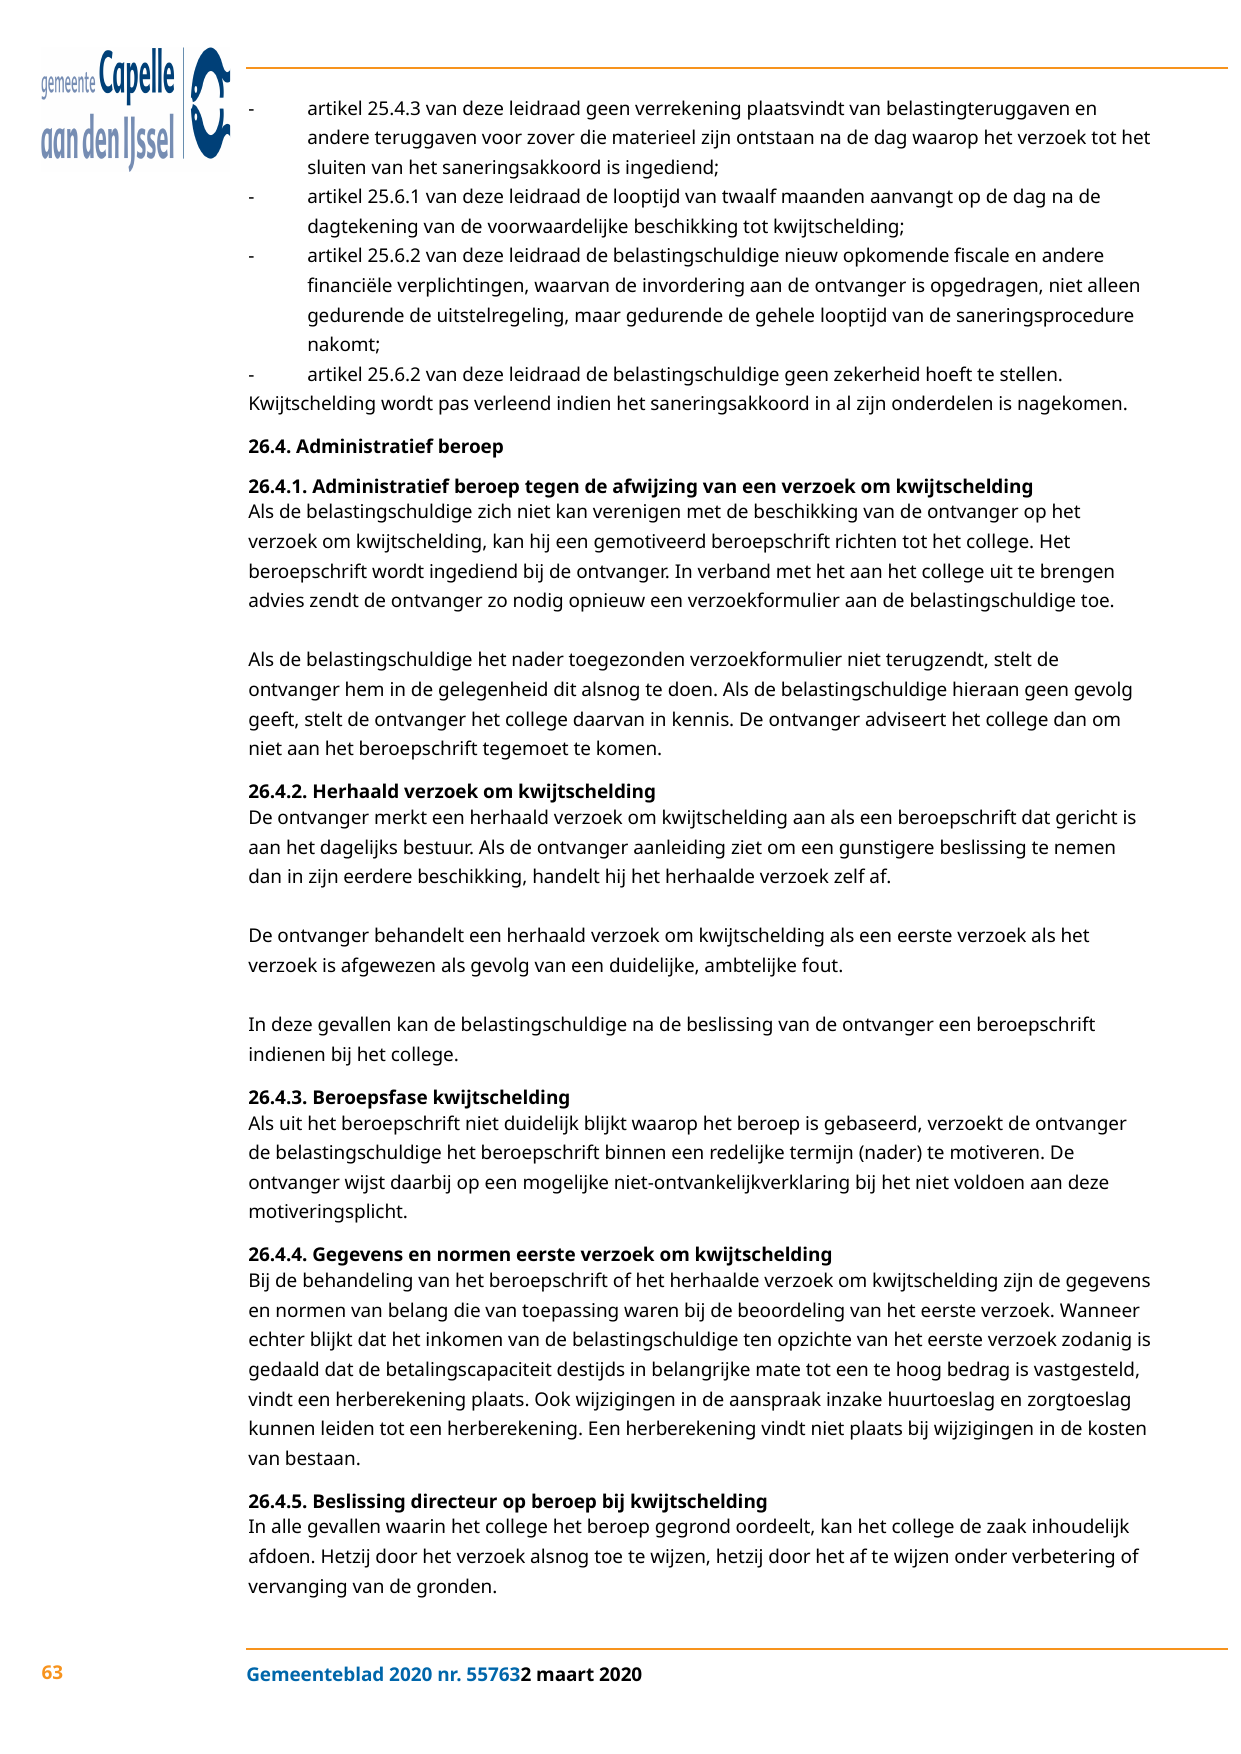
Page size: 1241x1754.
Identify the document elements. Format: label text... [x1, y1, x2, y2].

list artikel 25.6.2 van deze leidraad de belastingschuldige geen zekerheid hoeft te stellen. [248, 361, 1152, 387]
text 26.4. Administratief beroep [248, 434, 1152, 459]
text In deze gevallen kan de belastingschuldige na de beslissing van de ontvanger een beroepschrift indienen bij het college. [248, 1011, 1152, 1067]
text Bij de behandeling van het beroepschrift of het herhaalde verzoek om kwijtschelding zijn de gegevens en normen van belang die van toepassing waren bij de beoordeling van het eerste verzoek. Wanneer echter blijkt dat het inkomen van de belastingschuldige ten opzichte van het eerste verzoek zodanig is gedaald dat de betalingscapaciteit destijds in belangrijke mate tot een te hoog bedrag is vastgesteld, vindt een herberekening plaats. Ook wijzigingen in de aanspraak inzake huurtoeslag en zorgtoeslag kunnen leiden tot een herberekening. Een herberekening vindt niet plaats bij wijzigingen in de kosten van bestaan. [248, 1267, 1152, 1471]
text 26.4.5. Beslissing directeur op beroep bij kwijtschelding [248, 1488, 1152, 1514]
text In alle gevallen waarin het college het beroep gegrond oordeelt, kan het college de zaak inhoudelijk afdoen. Hetzij door het verzoek alsnog toe te wijzen, hetzij door het af te wijzen onder verbetering of vervanging van de gronden. [248, 1514, 1152, 1599]
list artikel 25.4.3 van deze leidraad geen verrekening plaatsvindt van belastingteruggaven en andere teruggaven voor zover die materieel zijn ontstaan na de dag waarop het verzoek tot het sluiten van het saneringsakkoord is ingediend; [248, 95, 1152, 180]
text Als de belastingschuldige het nader toegezonden verzoekformulier niet terugzendt, stelt de ontvanger hem in de gelegenheid dit alsnog te doen. Als de belastingschuldige hieraan geen gevolg geeft, stelt de ontvanger het college daarvan in kennis. De ontvanger adviseert het college dan om niet aan het beroepschrift tegemoet te komen. [248, 647, 1152, 761]
text De ontvanger merkt een herhaald verzoek om kwijtschelding aan als een beroepschrift dat gericht is aan het dagelijks bestuur. Als de ontvanger aanleiding ziet om een gunstigere beslissing te nemen dan in zijn eerdere beschikking, handelt hij het herhaalde verzoek zelf af. [248, 804, 1152, 889]
text De ontvanger behandelt een herhaald verzoek om kwijtschelding als een eerste verzoek als het verzoek is afgewezen als gevolg van een duidelijke, ambtelijke fout. [248, 923, 1152, 978]
text Als uit het beroepschrift niet duidelijk blijkt waarop het beroep is gebaseerd, verzoekt de ontvanger de belastingschuldige het beroepschrift binnen een redelijke termijn (nader) te motiveren. De ontvanger wijst daarbij op een mogelijke niet-ontvankelijkverklaring bij het niet voldoen aan deze motiveringsplicht. [248, 1110, 1152, 1224]
text Als de belastingschuldige zich niet kan verenigen met de beschikking van de ontvanger op het verzoek om kwijtschelding, kan hij een gemotiveerd beroepschrift richten tot het college. Het beroepschrift wordt ingediend bij de ontvanger. In verband met het aan het college uit te brengen advies zendt de ontvanger zo nodig opnieuw een verzoekformulier aan de belastingschuldige toe. [248, 499, 1152, 613]
picture [41, 47, 231, 172]
list artikel 25.6.2 van deze leidraad de belastingschuldige nieuw opkomende fiscale en andere financiële verplichtingen, waarvan de invordering aan de ontvanger is opgedragen, niet alleen gedurende de uitstelregeling, maar gedurende de gehele looptijd van de saneringsprocedure nakomt; [248, 243, 1152, 357]
text 26.4.1. Administratief beroep tegen de afwijzing van een verzoek om kwijtschelding [248, 473, 1152, 499]
text 26.4.4. Gegevens en normen eerste verzoek om kwijtschelding [248, 1242, 1152, 1267]
text 26.4.2. Herhaald verzoek om kwijtschelding [248, 778, 1152, 804]
text Kwijtschelding wordt pas verleend indien het saneringsakkoord in al zijn onderdelen is nagekomen. [248, 391, 1152, 416]
list artikel 25.6.1 van deze leidraad de looptijd van twaalf maanden aanvangt op de dag na de dagtekening van de voorwaardelijke beschikking tot kwijtschelding; [248, 183, 1152, 239]
text 26.4.3. Beroepsfase kwijtschelding [248, 1084, 1152, 1110]
